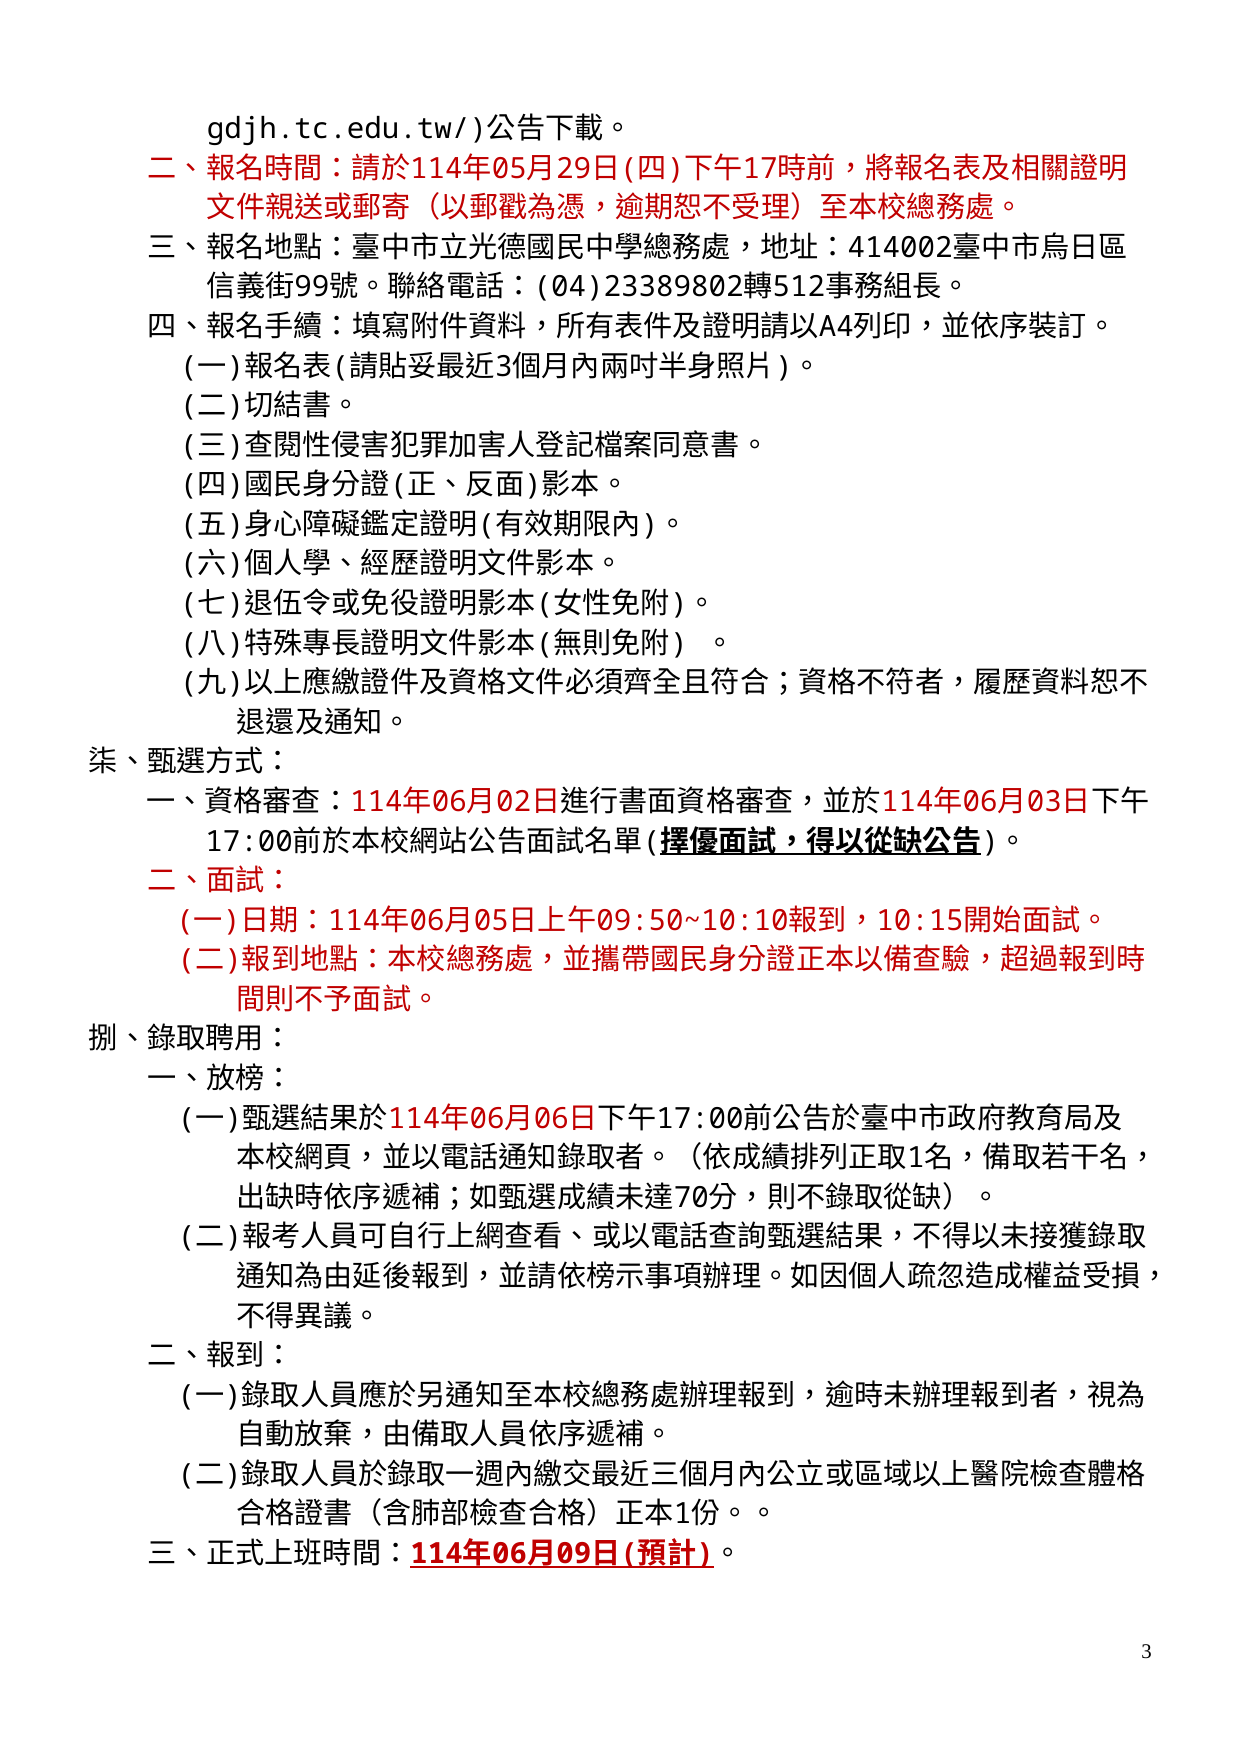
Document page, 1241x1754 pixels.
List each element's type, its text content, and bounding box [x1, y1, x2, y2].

text 三、正式上班時間：114年06月09日(預計)。 [148, 1532, 1152, 1571]
text (五)身心障礙鑑定證明(有效期限內)。 [88, 503, 1152, 542]
text 四、報名手續：填寫附件資料，所有表件及證明請以A4列印，並依序裝訂。 [148, 305, 1152, 344]
text (一)報名表(請貼妥最近3個月內兩吋半身照片)。 [88, 344, 1152, 384]
text 捌、錄取聘用： [89, 1017, 1152, 1057]
text (六)個人學、經歷證明文件影本。 [88, 542, 1152, 582]
text (二)切結書。 [88, 384, 1152, 423]
text 一、資格審查：114年06月02日進行書面資格審查，並於114年06月03日下午17:00前於本校網站公告面試名單(擇優面試，得以從缺公告)。 [87, 780, 1152, 859]
text (一)甄選結果於114年06月06日下午17:00前公告於臺中市政府教育局及本校網頁，並以電話通知錄取者。（依成績排列正取1名，備取若干名，出缺時依序遞補；如甄選成績未達70分，則不錄取從缺）。 [178, 1096, 1152, 1215]
text (一)錄取人員應於另通知至本校總務處辦理報到，逾時未辦理報到者，視為自動放棄，由備取人員依序遞補。 [177, 1373, 1152, 1453]
text (八)特殊專長證明文件影本(無則免附) 。 [88, 621, 1152, 661]
text (四)國民身分證(正、反面)影本。 [88, 463, 1152, 503]
text (九)以上應繳證件及資格文件必須齊全且符合；資格不符者，履歷資料恕不退還及通知。 [162, 661, 1152, 740]
text (二)報到地點：本校總務處，並攜帶國民身分證正本以備查驗，超過報到時間則不予面試。 [177, 938, 1152, 1017]
text 二、報名時間：請於114年05月29日(四)下午17時前，將報名表及相關證明文件親送或郵寄（以郵戳為憑，逾期恕不受理）至本校總務處。 [147, 146, 1152, 226]
text (一)日期：114年06月05日上午09:50~10:10報到，10:15開始面試。 [126, 898, 1152, 938]
text gdjh.tc.edu.tw/)公告下載。 [147, 107, 1152, 146]
text (三)查閱性侵害犯罪加害人登記檔案同意書。 [88, 423, 1152, 463]
text (二)錄取人員於錄取一週內繳交最近三個月內公立或區域以上醫院檢查體格合格證書（含肺部檢查合格）正本1份。。 [177, 1453, 1152, 1532]
text 一、放榜： [148, 1057, 1152, 1096]
text (七)退伍令或免役證明影本(女性免附)。 [88, 582, 1152, 621]
text 柒、甄選方式： [89, 740, 1152, 780]
text 二、報到： [148, 1334, 1152, 1373]
text (二)報考人員可自行上網查看、或以電話查詢甄選結果，不得以未接獲錄取通知為由延後報到，並請依榜示事項辦理。如因個人疏忽造成權益受損，不得異議。 [178, 1215, 1152, 1334]
text 三、報名地點：臺中市立光德國民中學總務處，地址：414002臺中市烏日區信義街99號。聯絡電話：(04)23389802轉512事務組長。 [147, 226, 1152, 305]
text 二、面試： [148, 859, 1152, 898]
